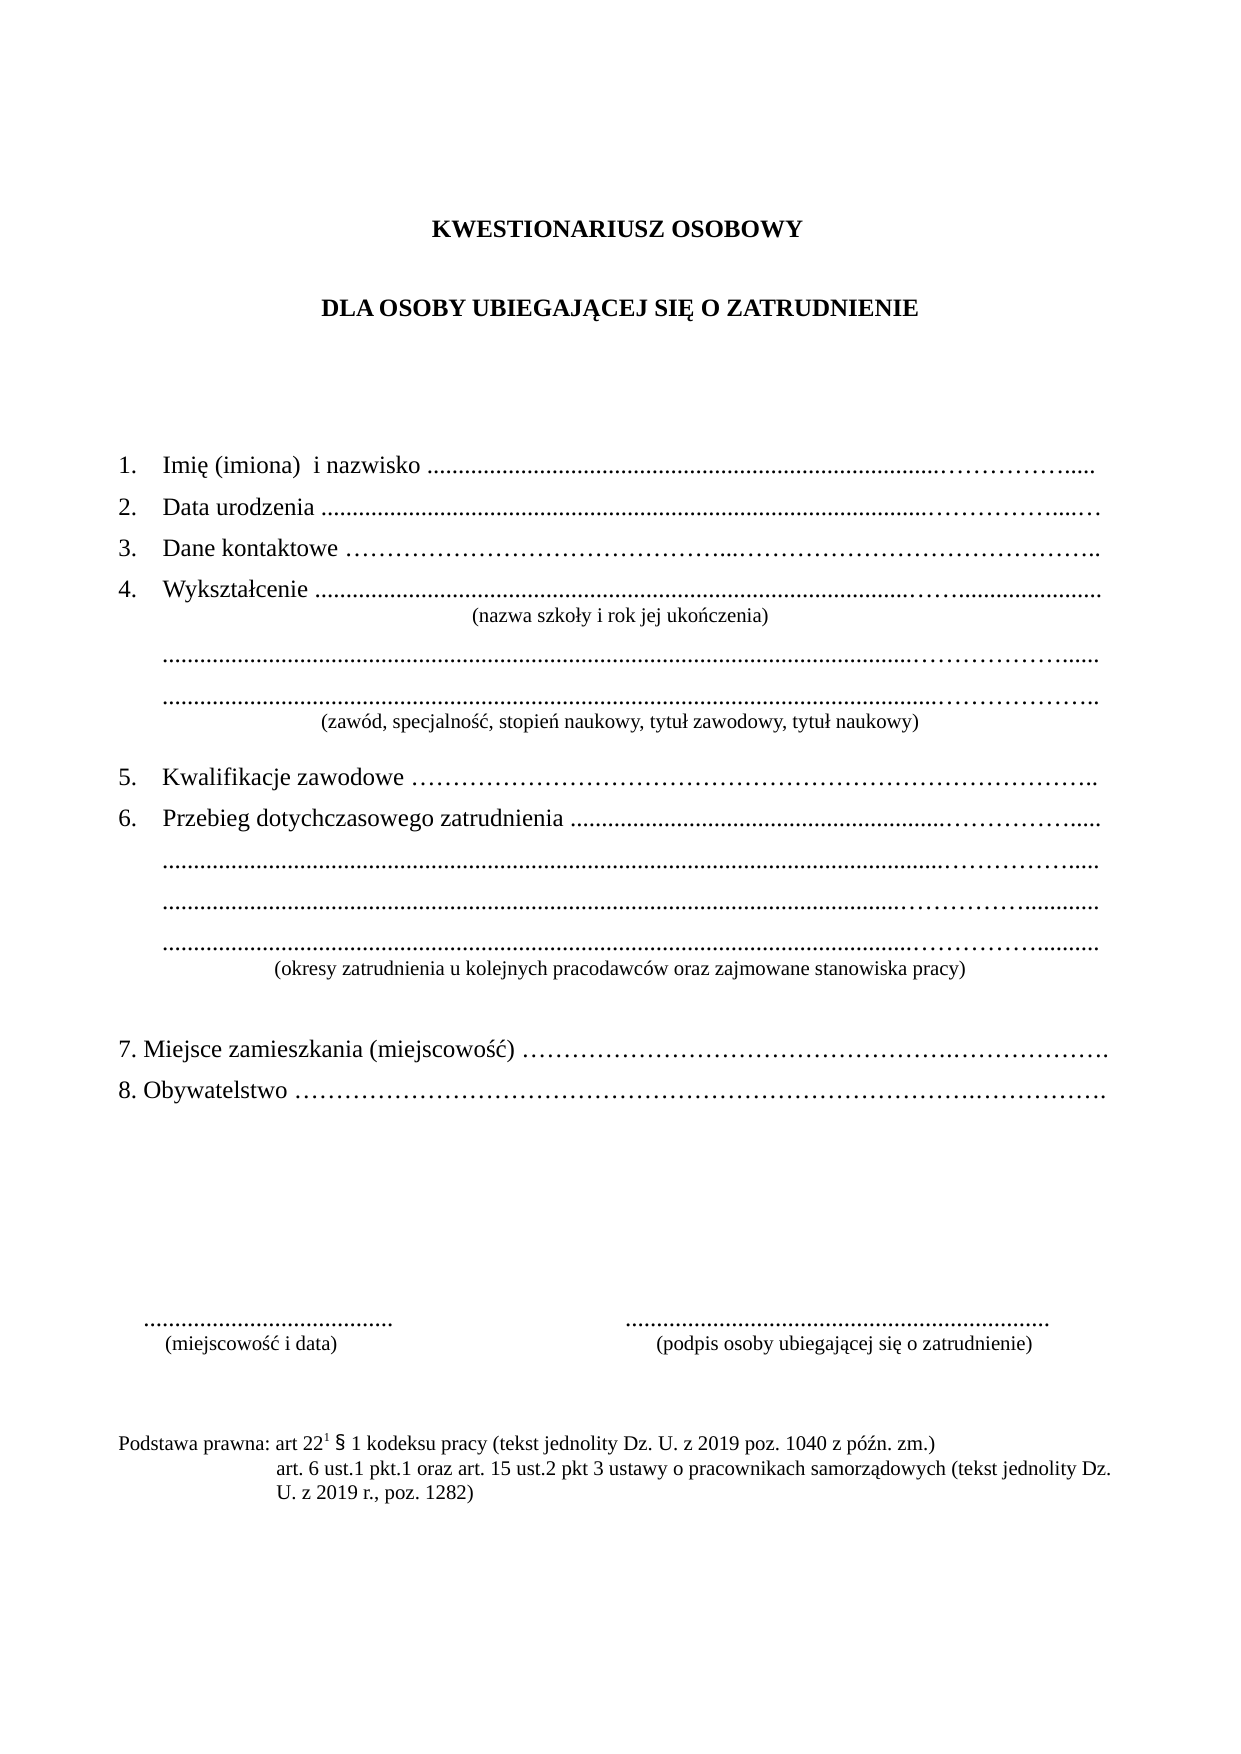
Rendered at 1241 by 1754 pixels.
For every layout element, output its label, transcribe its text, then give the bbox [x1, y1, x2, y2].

text (nazwa szkoły i rok jej ukończenia) [118, 603, 1122, 627]
text (miejscowość i data) (podpis osoby ubiegającej się o zatrudnienie) [118, 1331, 1122, 1355]
text ........................................................................................................................…………….......... [162, 927, 1122, 956]
text Podstawa prawna: art 221 § 1 kodeksu pracy (tekst jednolity Dz. U. z 2019 poz. 1040 z późn. zm.) [118, 1428, 1122, 1456]
subtitle KWESTIONARIUSZ OSOBOWY [118, 214, 1122, 243]
text 7. Miejsce zamieszkania (miejscowość) …………………………………………….………………. [118, 1034, 1115, 1063]
text 5. Kwalifikacje zawodowe ……………………………………………………………………….. [118, 762, 1122, 791]
text ........................................ .................................................................... [118, 1303, 1122, 1331]
text 1. Imię (imiona) i nazwisko ..................................................................................……………..... [118, 450, 1122, 479]
text ........................................................................................................................………………...... [162, 639, 1122, 668]
text art. 6 ust.1 pkt.1 oraz art. 15 ust.2 pkt 3 ustawy o pracownikach samorządowych (tekst jednolity Dz. U. z 2019 r., poz. 1282) [118, 1456, 1122, 1504]
text (okresy zatrudnienia u kolejnych pracodawców oraz zajmowane stanowiska pracy) [118, 956, 1122, 980]
text 6. Przebieg dotychczasowego zatrudnienia ............................................................……………..... [118, 803, 1122, 832]
text .............................................................................................................................……………..... [162, 845, 1122, 873]
text 4. Wykształcenie ...............................................................................................……....................... [118, 574, 1122, 603]
text ............................................................................................................................……………….. [162, 681, 1122, 709]
text 2. Data urodzenia .................................................................................................……………....… [118, 492, 1122, 520]
subtitle DLA OSOBY UBIEGAJĄCEJ SIĘ O ZATRUDNIENIE [118, 293, 1122, 322]
text (zawód, specjalność, stopień naukowy, tytuł zawodowy, tytuł naukowy) [118, 709, 1122, 733]
text ......................................................................................................................……………............ [162, 886, 1122, 915]
text 8. Obywatelstwo ……………………………………………………………………….……………. [118, 1075, 1115, 1104]
text 3. Dane kontaktowe ………………………………………...…………………………………….. [118, 533, 1122, 562]
